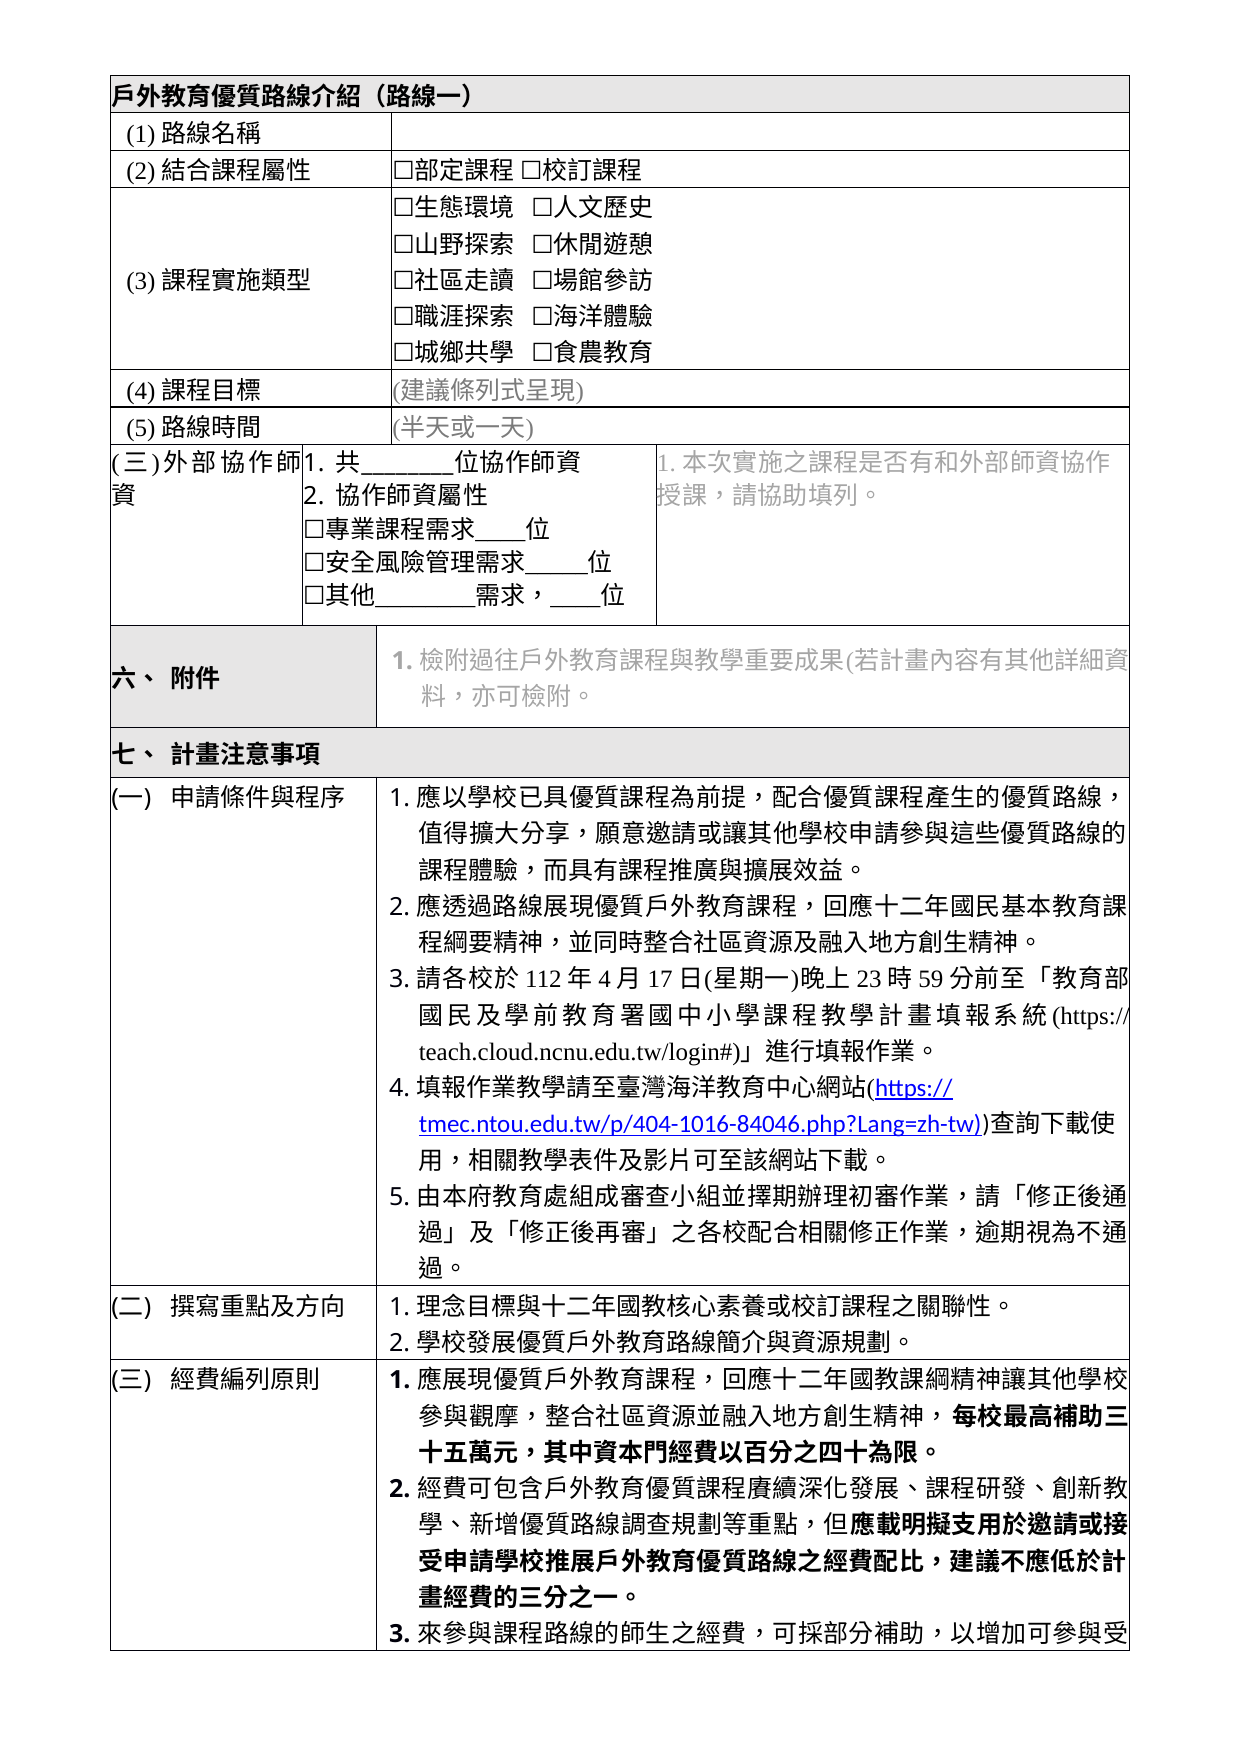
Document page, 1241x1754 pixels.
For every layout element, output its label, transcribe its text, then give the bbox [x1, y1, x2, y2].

table_cell 理念目標與十二年國教核心素養或校訂課程之關聯性。 學校發展優質戶外教育路線簡介與資源規劃。 [377, 1286, 1129, 1359]
table_cell [392, 113, 1129, 149]
table_cell 檢附過往戶外教育課程與教學重要成果(若計畫內容有其他詳細資料，亦可檢附。 [377, 626, 1129, 727]
table_cell ☐部定課程 ☐校訂課程 [392, 151, 1129, 187]
table_cell (建議條列式呈現) [392, 370, 1129, 406]
table_cell 路線時間 [111, 408, 391, 444]
table_cell ☐生態環境 ☐人文歷史 ☐山野探索 ☐休閒遊憩 ☐社區走讀 ☐場館參訪 ☐職涯探索 ☐海洋體驗 ☐城鄉共學 ☐食農教育 [392, 188, 1129, 369]
table_cell 本次實施之課程是否有和外部師資協作 授課，請協助填列。 [657, 445, 1129, 625]
table_cell 路線名稱 [111, 113, 391, 149]
table_cell 課程目標 [111, 370, 391, 406]
table_cell (半天或一天) [392, 408, 1129, 444]
table_cell 應以學校已具優質課程為前提，配合優質課程產生的優質路線，值得擴大分享，願意邀請或讓其他學校申請參與這些優質路線的課程體驗，而具有課程推廣與擴展效益。 應透過路線展現優質戶外教育課程，回應十二年國民基本教育課程綱要精神，並同時整合社區資源及融入地方創生精神。 請各校於112年4月17日(星期一)晚上23時59分前至「教育部國民及學前教育署國中小學課程教學計畫填報系統(https://teach.cloud.ncnu.edu.tw/login#)」進行填報作業。 填報作業教學請至臺灣海洋教育中心網站(https://tmec.ntou.edu.tw/p/404-1016-84046.php?Lang=zh-tw))查詢下載使用，相關教學表件及影片可至該網站下載。 由本府教育處組成審查小組並擇期辦理初審作業，請「修正後通過」及「修正後再審」之各校配合相關修正作業，逾期視為不通過。 [377, 778, 1129, 1285]
table_cell 附件 [111, 626, 376, 727]
table_cell 計畫注意事項 [111, 728, 1129, 777]
table_cell 應展現優質戶外教育課程，回應十二年國教課綱精神讓其他學校參與觀摩，整合社區資源並融入地方創生精神，每校最高補助三十五萬元，其中資本門經費以百分之四十為限。 經費可包含戶外教育優質課程賡續深化發展、課程研發、創新教學、新增優質路線調查規劃等重點，但應載明擬支用於邀請或接受申請學校推展戶外教育優質路線之經費配比，建議不應低於計畫經費的三分之一。 來參與課程路線的師生之經費，可採部分補助，以增加可參與受 [377, 1360, 1129, 1650]
table_cell 經費編列原則 [111, 1360, 376, 1650]
table_cell (三)外部協作師資 [111, 445, 302, 625]
table_cell 課程實施類型 [111, 188, 391, 369]
table_cell 共________位協作師資 協作師資屬性 ☐專業課程需求____位 ☐安全風險管理需求_____位 ☐其他________需求，____位 [303, 445, 656, 625]
table_cell 撰寫重點及方向 [111, 1286, 376, 1359]
table_cell 申請條件與程序 [111, 778, 376, 1285]
table_cell 結合課程屬性 [111, 151, 391, 187]
table_header 戶外教育優質路線介紹（路線一） [111, 76, 1129, 112]
